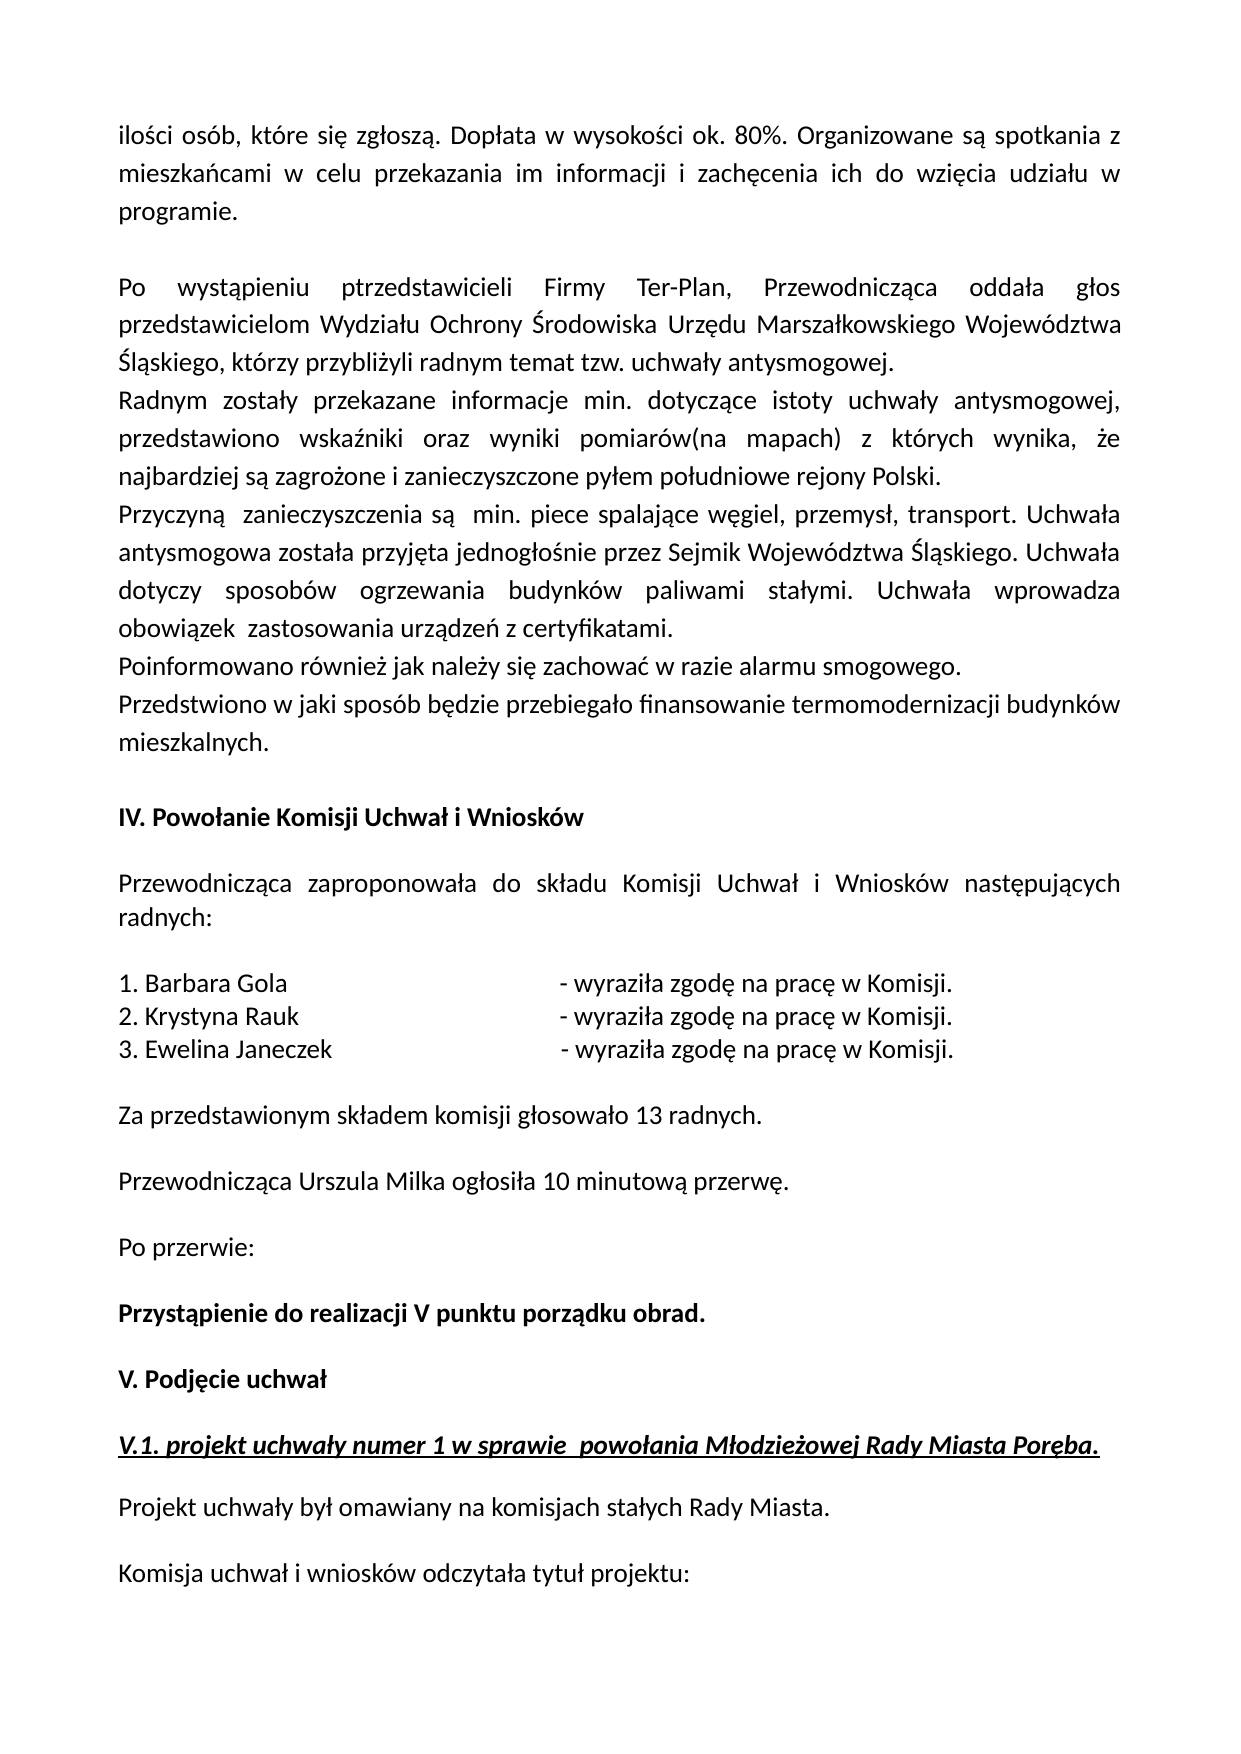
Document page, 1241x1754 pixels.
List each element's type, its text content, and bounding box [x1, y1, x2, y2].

text Po wystąpieniu ptrzedstawicieli Firmy Ter-Plan, Przewodnicząca oddała głos przedstawicielom Wydziału Ochrony Środowiska Urzędu Marszałkowskiego Województwa Śląskiego, którzy przybliżyli radnym temat tzw. uchwały antysmogowej. [118, 270, 1122, 379]
text Przystąpienie do realizacji V punktu porządku obrad. [118, 1296, 1122, 1329]
text IV. Powołanie Komisji Uchwał i Wniosków [118, 801, 1122, 834]
text Za przedstawionym składem komisji głosowało 13 radnych. [118, 1098, 1122, 1131]
text V. Podjęcie uchwał [118, 1362, 1122, 1395]
text V.1. projekt uchwały numer 1 w sprawie powołania Młodzieżowej Rady Miasta Poręba. [118, 1428, 1122, 1461]
text Przewodnicząca Urszula Milka ogłosiła 10 minutową przerwę. [118, 1164, 1122, 1197]
text Przedstwiono w jaki sposób będzie przebiegało finansowanie termomodernizacji budynków mieszkalnych. [118, 687, 1122, 758]
text 2. Krystyna Rauk - wyraziła zgodę na pracę w Komisji. [118, 999, 1122, 1032]
text 3. Ewelina Janeczek - wyraziła zgodę na pracę w Komisji. [118, 1032, 1122, 1065]
text Projekt uchwały był omawiany na komisjach stałych Rady Miasta. [118, 1490, 1122, 1523]
text Po przerwie: [118, 1230, 1122, 1263]
text Przyczyną zanieczyszczenia są min. piece spalające węgiel, przemysł, transport. Uchwała antysmogowa została przyjęta jednogłośnie przez Sejmik Województwa Śląskiego. Uchwała dotyczy sposobów ogrzewania budynków paliwami stałymi. Uchwała wprowadza obowiązek zastosowania urządzeń z certyfikatami. [118, 497, 1122, 644]
text Poinformowano również jak należy się zachować w razie alarmu smogowego. [118, 649, 1122, 682]
text 1. Barbara Gola - wyraziła zgodę na pracę w Komisji. [118, 966, 1122, 999]
text Komisja uchwał i wniosków odczytała tytuł projektu: [118, 1556, 1122, 1589]
text Radnym zostały przekazane informacje min. dotyczące istoty uchwały antysmogowej, przedstawiono wskaźniki oraz wyniki pomiarów(na mapach) z których wynika, że najbardziej są zagrożone i zanieczyszczone pyłem południowe rejony Polski. [118, 383, 1122, 492]
text Przewodnicząca zaproponowała do składu Komisji Uchwał i Wniosków następujących radnych: [118, 867, 1122, 933]
text ilości osób, które się zgłoszą. Dopłata w wysokości ok. 80%. Organizowane są spotkania z mieszkańcami w celu przekazania im informacji i zachęcenia ich do wzięcia udziału w programie. [118, 118, 1122, 227]
